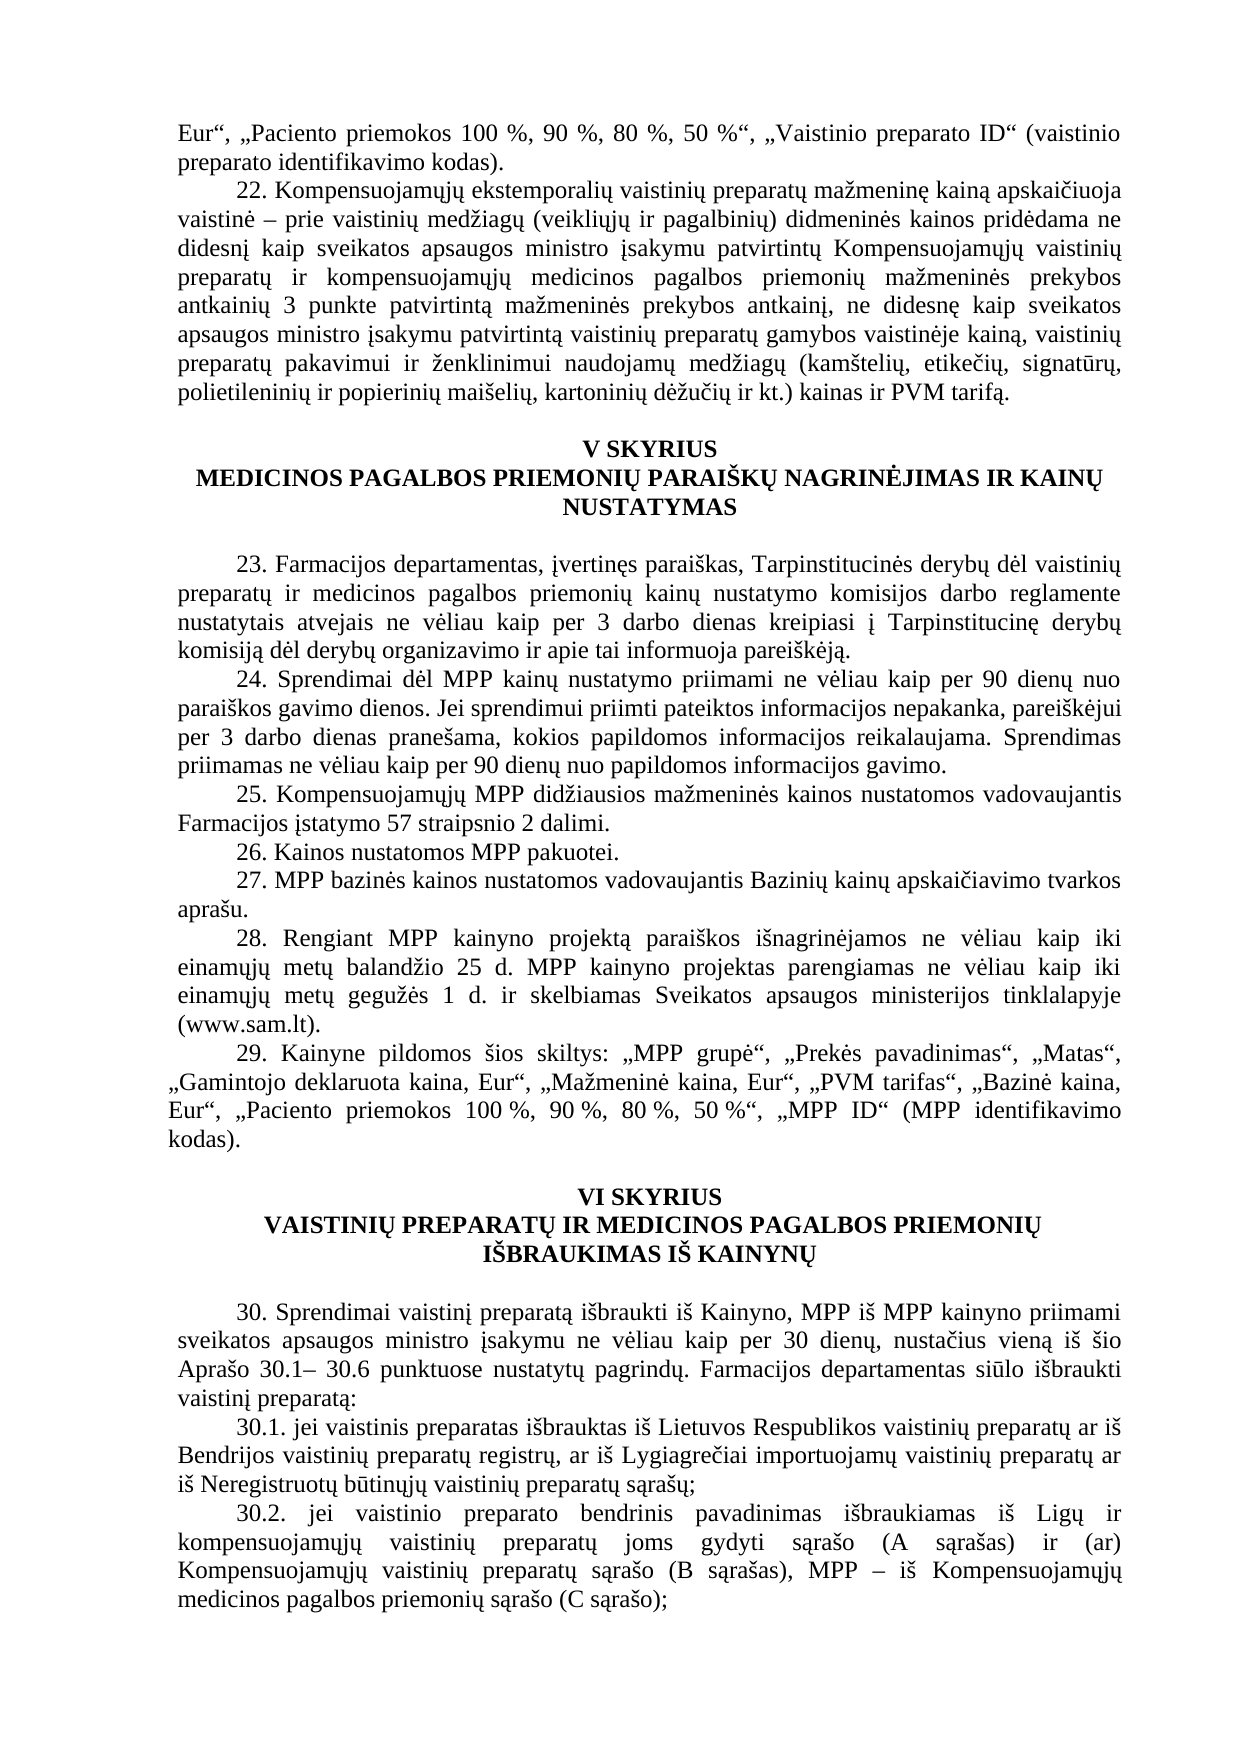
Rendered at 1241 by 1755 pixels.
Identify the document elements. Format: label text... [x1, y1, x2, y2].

text 30.2. jei vaistinio preparato bendrinis pavadinimas išbraukiamas iš Ligų ir kompensuojamųjų vaistinių preparatų joms gydyti sąrašo (A sąrašas) ir (ar) Kompensuojamųjų vaistinių preparatų sąrašo (B sąrašas), MPP – iš Kompensuojamųjų medicinos pagalbos priemonių sąrašo (C sąrašo); [177, 1498, 1122, 1613]
text 27. MPP bazinės kainos nustatomos vadovaujantis Bazinių kainų apskaičiavimo tvarkos aprašu. [177, 866, 1122, 923]
text 22. Kompensuojamųjų ekstemporalių vaistinių preparatų mažmeninę kainą apskaičiuoja vaistinė – prie vaistinių medžiagų (veikliųjų ir pagalbinių) didmeninės kainos pridėdama ne didesnį kaip sveikatos apsaugos ministro įsakymu patvirtintų Kompensuojamųjų vaistinių preparatų ir kompensuojamųjų medicinos pagalbos priemonių mažmeninės prekybos antkainių 3 punkte patvirtintą mažmeninės prekybos antkainį, ne didesnę kaip sveikatos apsaugos ministro įsakymu patvirtintą vaistinių preparatų gamybos vaistinėje kainą, vaistinių preparatų pakavimui ir ženklinimui naudojamų medžiagų (kamštelių, etikečių, signatūrų, polietileninių ir popierinių maišelių, kartoninių dėžučių ir kt.) kainas ir PVM tarifą. [177, 176, 1122, 406]
text 26. Kainos nustatomos MPP pakuotei. [177, 837, 1122, 866]
text 28. Rengiant MPP kainyno projektą paraiškos išnagrinėjamos ne vėliau kaip iki einamųjų metų balandžio 25 d. MPP kainyno projektas parengiamas ne vėliau kaip iki einamųjų metų gegužės 1 d. ir skelbiamas Sveikatos apsaugos ministerijos tinklalapyje (www.sam.lt). [177, 923, 1122, 1038]
text MEDICINOS PAGALBOS PRIEMONIŲ PARAIŠKŲ NAGRINĖJIMAS IR KAINŲ NUSTATYMAS [177, 463, 1122, 521]
text 30. Sprendimai vaistinį preparatą išbraukti iš Kainyno, MPP iš MPP kainyno priimami sveikatos apsaugos ministro įsakymu ne vėliau kaip per 30 dienų, nustačius vieną iš šio Aprašo 30.1– 30.6 punktuose nustatytų pagrindų. Farmacijos departamentas siūlo išbraukti vaistinį preparatą: [177, 1297, 1122, 1412]
text VI SKYRIUS [177, 1182, 1122, 1211]
text 24. Sprendimai dėl MPP kainų nustatymo priimami ne vėliau kaip per 90 dienų nuo paraiškos gavimo dienos. Jei sprendimui priimti pateiktos informacijos nepakanka, pareiškėjui per 3 darbo dienas pranešama, kokios papildomos informacijos reikalaujama. Sprendimas priimamas ne vėliau kaip per 90 dienų nuo papildomos informacijos gavimo. [177, 664, 1122, 779]
text Eur“, „Paciento priemokos 100 %, 90 %, 80 %, 50 %“, „Vaistinio preparato ID“ (vaistinio preparato identifikavimo kodas). [177, 118, 1122, 176]
text VAISTINIŲ PREPARATŲ IR MEDICINOS PAGALBOS PRIEMONIŲ IŠBRAUKIMAS IŠ KAINYNŲ [177, 1211, 1122, 1268]
text V SKYRIUS [177, 434, 1122, 463]
text 23. Farmacijos departamentas, įvertinęs paraiškas, Tarpinstitucinės derybų dėl vaistinių preparatų ir medicinos pagalbos priemonių kainų nustatymo komisijos darbo reglamente nustatytais atvejais ne vėliau kaip per 3 darbo dienas kreipiasi į Tarpinstitucinę derybų komisiją dėl derybų organizavimo ir apie tai informuoja pareiškėją. [177, 549, 1122, 664]
text 29. Kainyne pildomos šios skiltys: „MPP grupė“, „Prekės pavadinimas“, „Matas“, „Gamintojo deklaruota kaina, Eur“, „Mažmeninė kaina, Eur“, „PVM tarifas“, „Bazinė kaina, Eur“, „Paciento priemokos 100 %, 90 %, 80 %, 50 %“, „MPP ID“ (MPP identifikavimo kodas). [168, 1038, 1122, 1153]
text 25. Kompensuojamųjų MPP didžiausios mažmeninės kainos nustatomos vadovaujantis Farmacijos įstatymo 57 straipsnio 2 dalimi. [177, 779, 1122, 837]
text 30.1. jei vaistinis preparatas išbrauktas iš Lietuvos Respublikos vaistinių preparatų ar iš Bendrijos vaistinių preparatų registrų, ar iš Lygiagrečiai importuojamų vaistinių preparatų ar iš Neregistruotų būtinųjų vaistinių preparatų sąrašų; [177, 1412, 1122, 1498]
